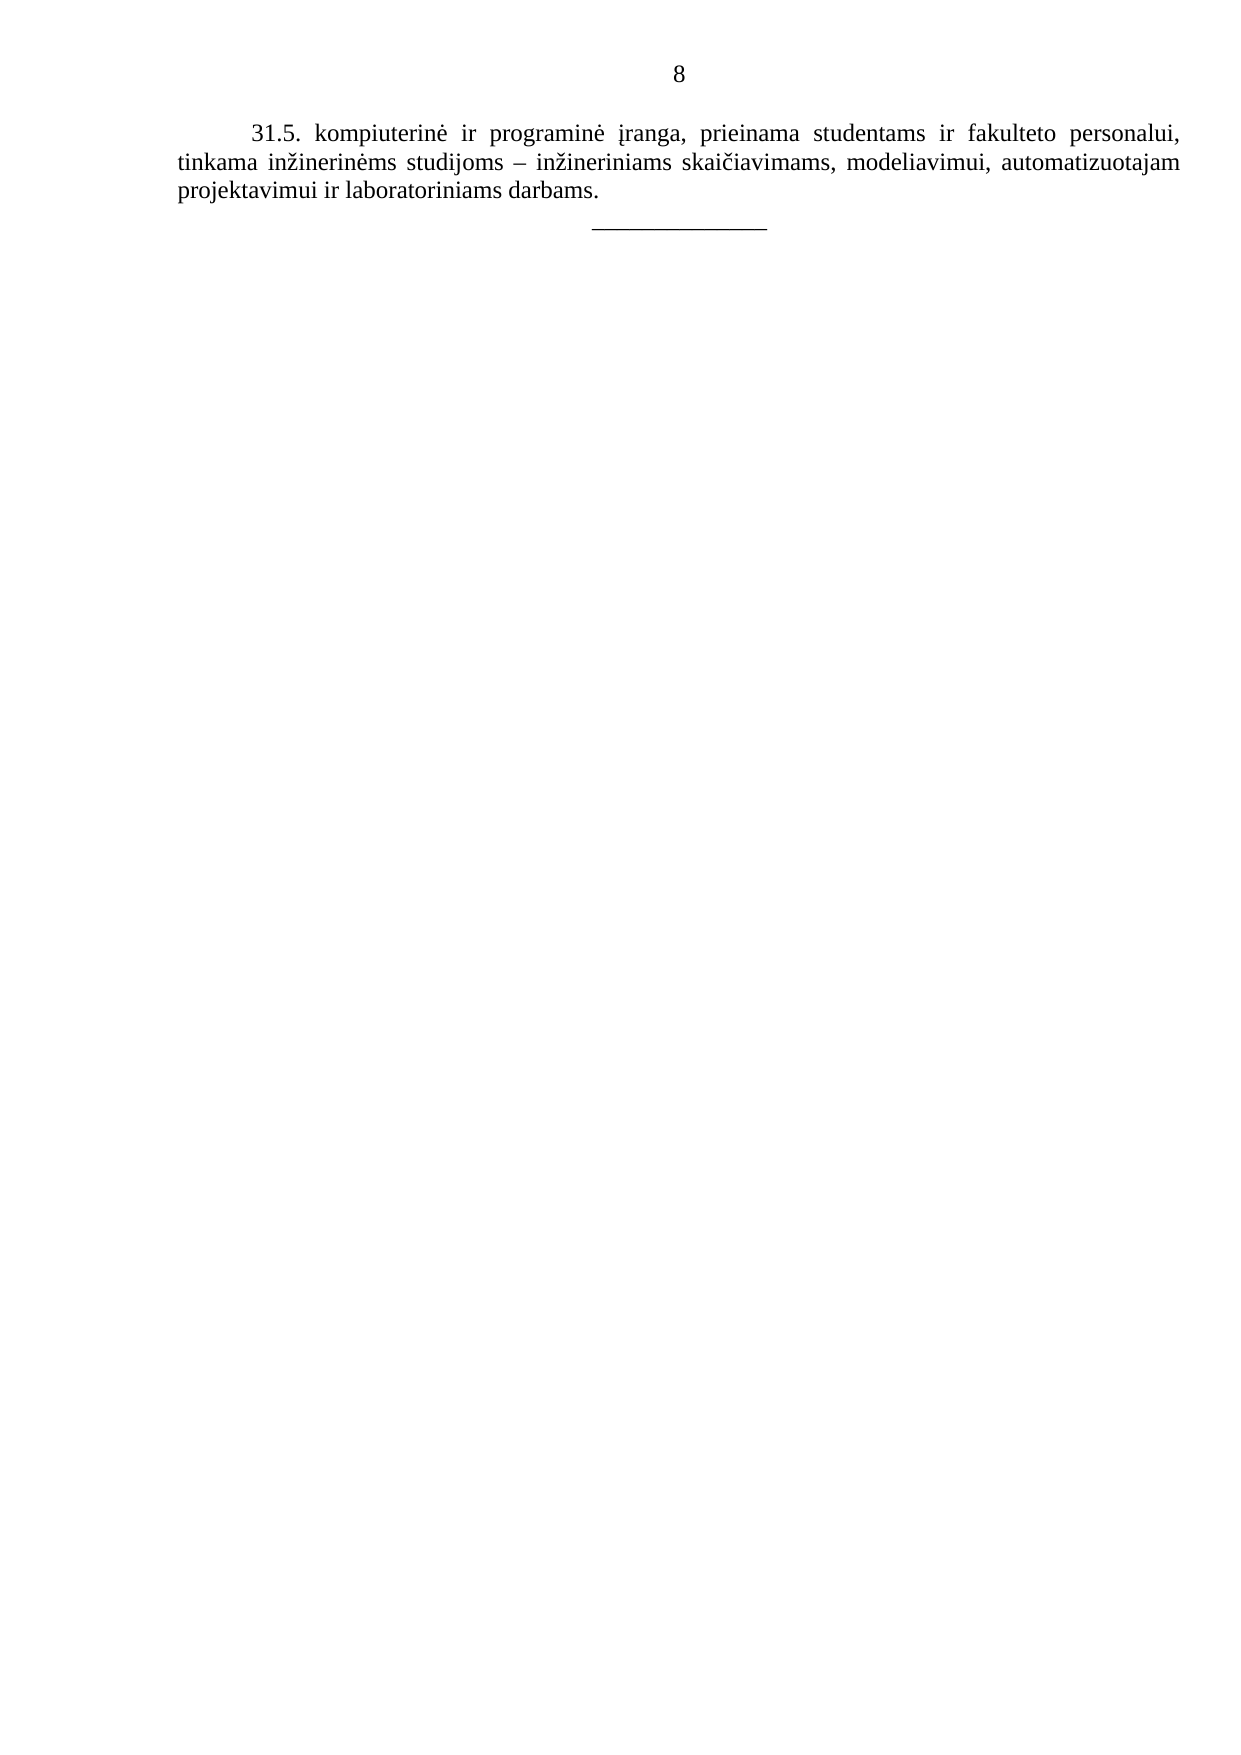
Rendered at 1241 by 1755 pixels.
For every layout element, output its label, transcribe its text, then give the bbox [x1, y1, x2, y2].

text ______________ [177, 204, 1181, 233]
text 31.5. kompiuterinė ir programinė įranga, prieinama studentams ir fakulteto personalui, tinkama inžinerinėms studijoms – inžineriniams skaičiavimams, modeliavimui, automatizuotajam projektavimui ir laboratoriniams darbams. [177, 118, 1181, 204]
